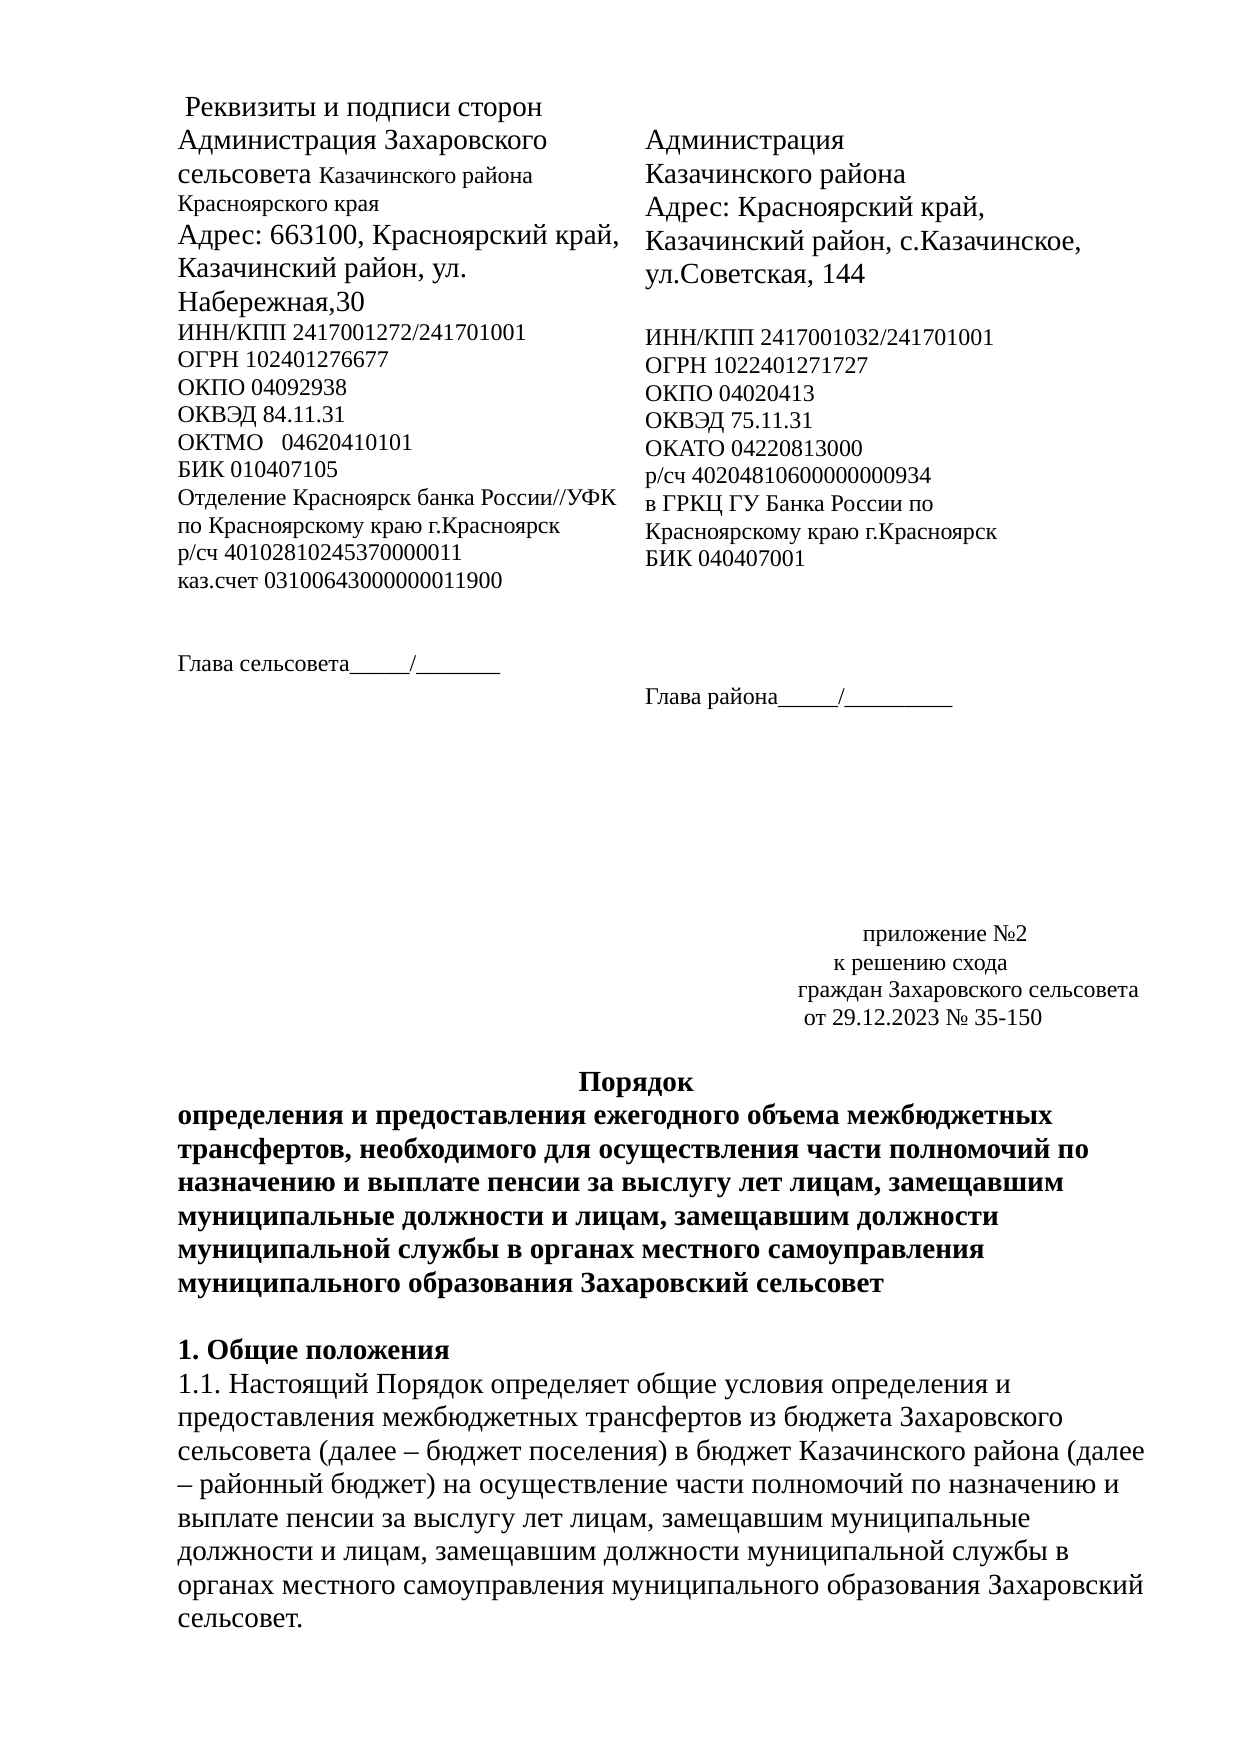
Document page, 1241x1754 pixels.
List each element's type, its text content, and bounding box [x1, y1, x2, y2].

table_header Реквизиты и подписи сторон Администрация Захаровского сельсовета Казачинского района Красноярского края Адрес: 663100, Красноярский край, Казачинский район, ул. Набережная,30 ИНН/КПП 2417001272/241701001 ОГРН 102401276677 ОКПО 04092938 ОКВЭД 84.11.31 ОКТМО 04620410101 БИК 010407105 Отделение Красноярск банка России//УФК по Красноярскому краю г.Красноярск р/сч 40102810245370000011 каз.счет 03100643000000011900 Глава сельсовета_____/_______ [166, 89, 634, 911]
text от 29.12.2023 № 35-150 [177, 1003, 1152, 1030]
text 1.1. Настоящий Порядок определяет общие условия определения и предоставления межбюджетных трансфертов из бюджета Захаровского сельсовета (далее – бюджет поселения) в бюджет Казачинского района (далее – районный бюджет) на осуществление части полномочий по назначению и выплате пенсии за выслугу лет лицам, замещавшим муниципальные должности и лицам, замещавшим должности муниципальной службы в органах местного самоуправления муниципального образования Захаровский сельсовет. [177, 1366, 1152, 1634]
text приложение №2 [177, 914, 1152, 948]
text определения и предоставления ежегодного объема межбюджетных трансфертов, необходимого для осуществления части полномочий по назначению и выплате пенсии за выслугу лет лицам, замещавшим муниципальные должности и лицам, замещавшим должности муниципальной службы в органах местного самоуправления муниципального образования Захаровский сельсовет [177, 1097, 1152, 1299]
text граждан Захаровского сельсовета [177, 975, 1152, 1003]
table_header Администрация Казачинского района Адрес: Красноярский край, Казачинский район, с.Казачинское, ул.Советская, 144 ИНН/КПП 2417001032/241701001 ОГРН 1022401271727 ОКПО 04020413 ОКВЭД 75.11.31 ОКАТО 04220813000 р/сч 40204810600000000934 в ГРКЦ ГУ Банка России по Красноярскому краю г.Красноярск БИК 040407001 Глава района_____/_________ [634, 89, 1101, 911]
text к решению схода [177, 948, 1152, 975]
text Порядок [177, 1064, 1152, 1097]
text 1. Общие положения [177, 1332, 1152, 1366]
